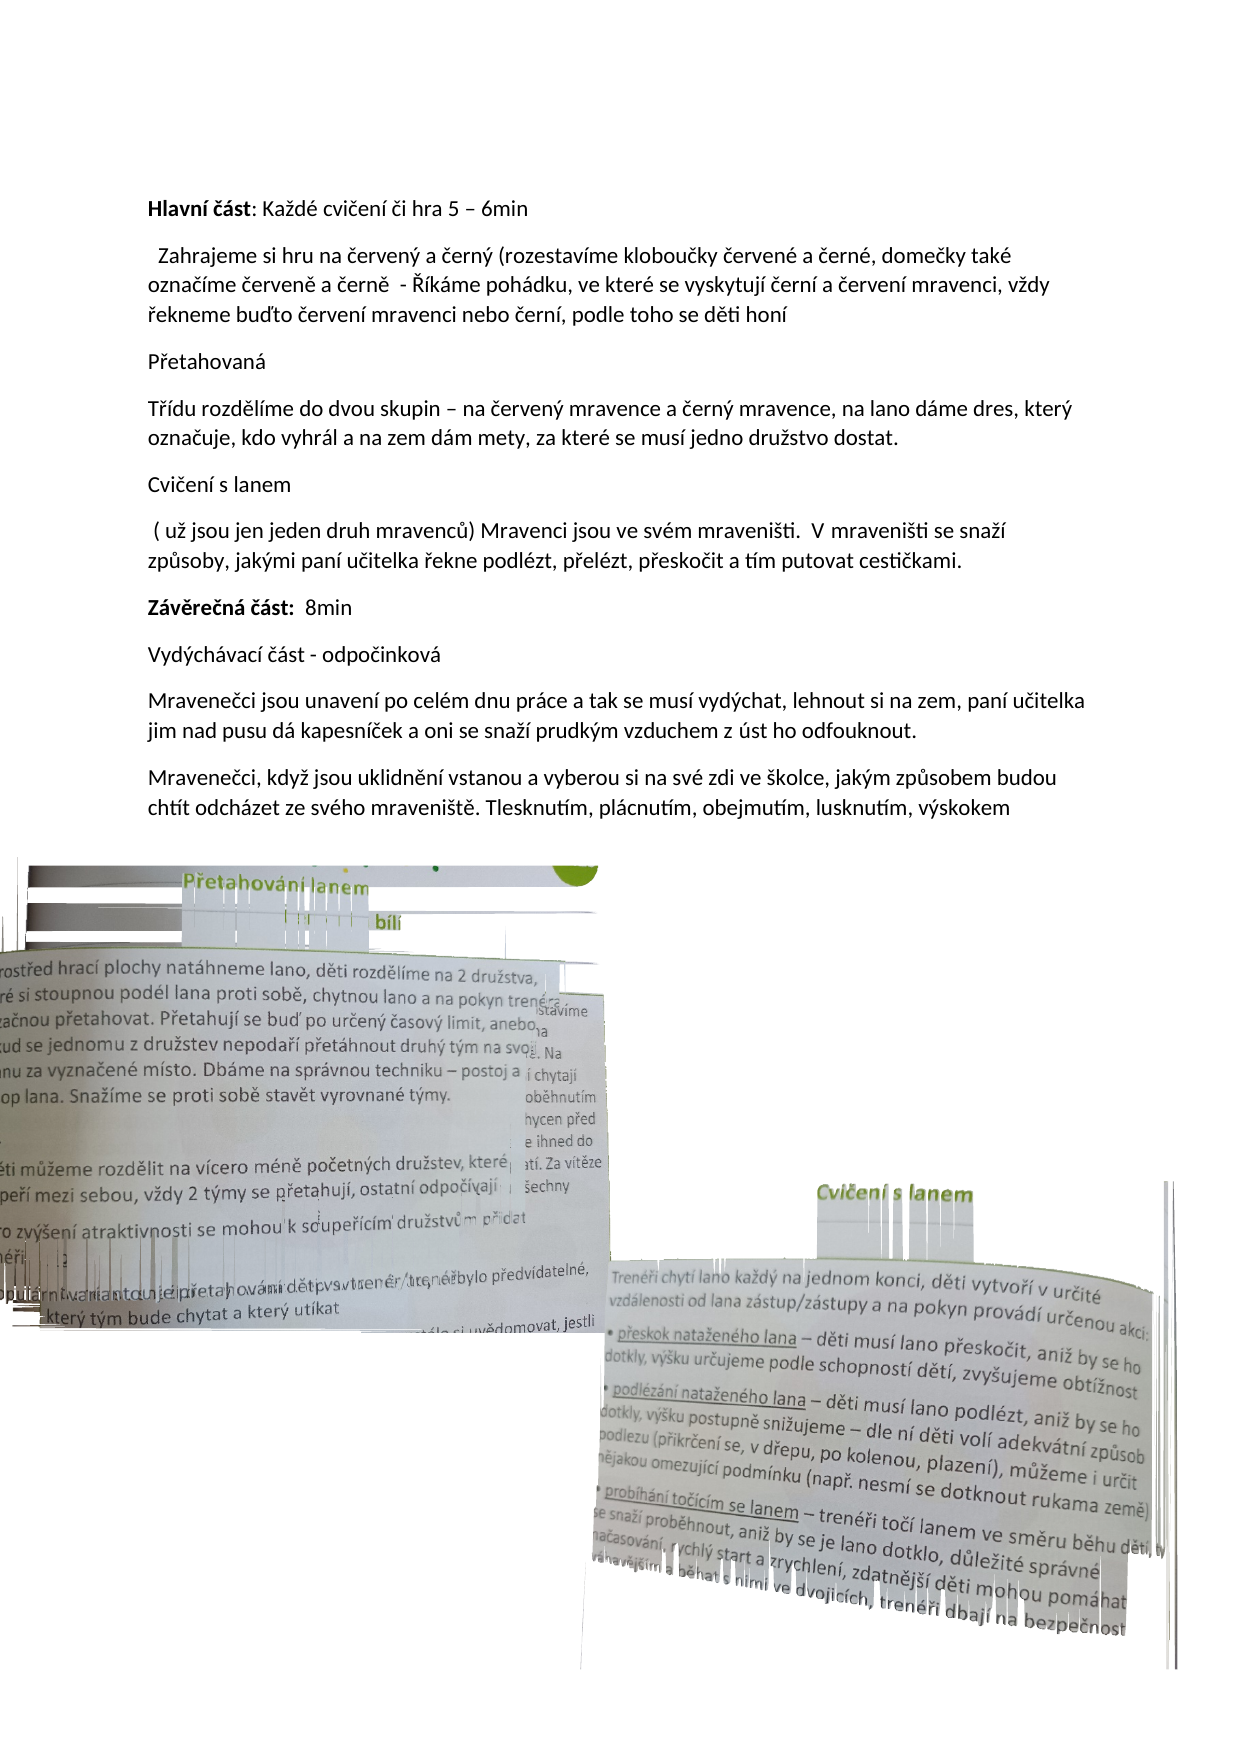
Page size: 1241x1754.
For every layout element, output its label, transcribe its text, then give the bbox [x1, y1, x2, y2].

text Závěrečná část: 8min [148, 593, 1093, 621]
text Mravenečci jsou unavení po celém dnu práce a tak se musí vydýchat, lehnout si na zem, paní učitelka jim nad pusu dá kapesníček a oni se snaží prudkým vzduchem z úst ho odfouknout. [148, 686, 1093, 744]
text Zahrajeme si hru na červený a černý (rozestavíme kloboučky červené a černé, domečky také označíme červeně a černě - Říkáme pohádku, ve které se vyskytují černí a červení mravenci, vždy řekneme buďto červení mravenci nebo černí, podle toho se děti honí [148, 241, 1093, 328]
text Mravenečci, když jsou uklidnění vstanou a vyberou si na své zdi ve školce, jakým způsobem budou chtít odcházet ze svého mraveniště. Tlesknutím, plácnutím, obejmutím, lusknutím, výskokem [148, 763, 1093, 821]
text ( už jsou jen jeden druh mravenců) Mravenci jsou ve svém mraveništi. V mraveništi se snaží způsoby, jakými paní učitelka řekne podlézt, přelézt, přeskočit a tím putovat cestičkami. [148, 517, 1093, 574]
text Přetahovaná [148, 347, 1093, 375]
text Třídu rozdělíme do dvou skupin – na červený mravence a černý mravence, na lano dáme dres, který označuje, kdo vyhrál a na zem dám mety, za které se musí jedno družstvo dostat. [148, 394, 1093, 452]
text Hlavní část: Každé cvičení či hra 5 – 6min [148, 194, 1093, 222]
text Vydýchávací část - odpočinková [148, 640, 1093, 668]
text Cvičení s lanem [148, 470, 1093, 498]
